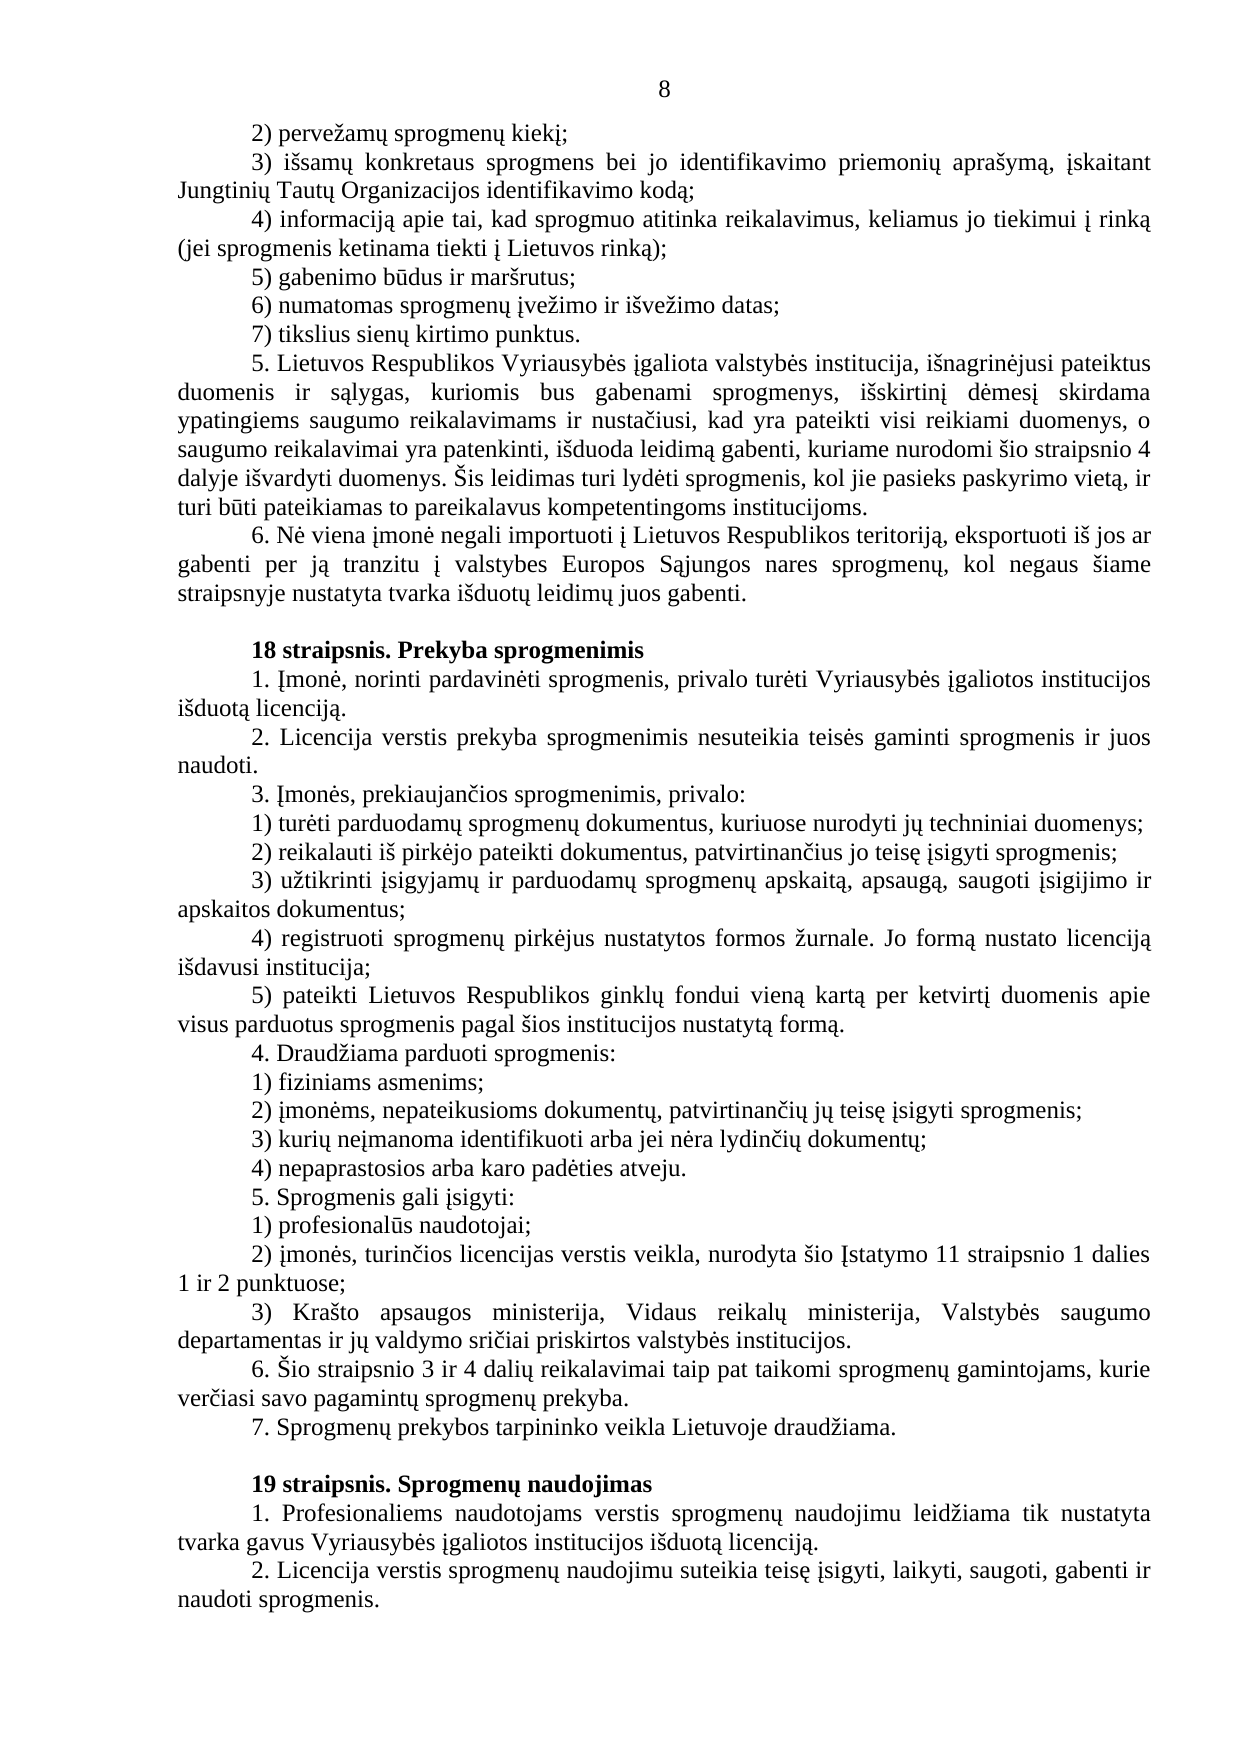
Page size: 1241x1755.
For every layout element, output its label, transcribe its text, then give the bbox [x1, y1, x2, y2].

text 5) gabenimo būdus ir maršrutus; [177, 262, 1152, 291]
text 5. Sprogmenis gali įsigyti: [177, 1182, 1152, 1211]
text 4) nepaprastosios arba karo padėties atveju. [177, 1153, 1152, 1182]
text 5) pateikti Lietuvos Respublikos ginklų fondui vieną kartą per ketvirtį duomenis apie visus parduotus sprogmenis pagal šios institucijos nustatytą formą. [177, 981, 1152, 1038]
text 7. Sprogmenų prekybos tarpininko veikla Lietuvoje draudžiama. [177, 1412, 1152, 1441]
text 2. Licencija verstis prekyba sprogmenimis nesuteikia teisės gaminti sprogmenis ir juos naudoti. [177, 722, 1152, 779]
text 2) pervežamų sprogmenų kiekį; [177, 118, 1152, 147]
text 4. Draudžiama parduoti sprogmenis: [177, 1038, 1152, 1067]
text 1) fiziniams asmenims; [177, 1067, 1152, 1096]
text 6. Nė viena įmonė negali importuoti į Lietuvos Respublikos teritoriją, eksportuoti iš jos ar gabenti per ją tranzitu į valstybes Europos Sąjungos nares sprogmenų, kol negaus šiame straipsnyje nustatyta tvarka išduotų leidimų juos gabenti. [177, 521, 1152, 607]
text 2) reikalauti iš pirkėjo pateikti dokumentus, patvirtinančius jo teisę įsigyti sprogmenis; [177, 837, 1152, 866]
text 3) Krašto apsaugos ministerija, Vidaus reikalų ministerija, Valstybės saugumo departamentas ir jų valdymo sričiai priskirtos valstybės institucijos. [177, 1297, 1152, 1354]
text 6. Šio straipsnio 3 ir 4 dalių reikalavimai taip pat taikomi sprogmenų gamintojams, kurie verčiasi savo pagamintų sprogmenų prekyba. [177, 1354, 1152, 1412]
text 4) registruoti sprogmenų pirkėjus nustatytos formos žurnale. Jo formą nustato licenciją išdavusi institucija; [177, 923, 1152, 981]
text 1) turėti parduodamų sprogmenų dokumentus, kuriuose nurodyti jų techniniai duomenys; [177, 808, 1152, 837]
text 2) įmonės, turinčios licencijas verstis veikla, nurodyta šio Įstatymo 11 straipsnio 1 dalies 1 ir 2 punktuose; [177, 1239, 1152, 1297]
text 2) įmonėms, nepateikusioms dokumentų, patvirtinančių jų teisę įsigyti sprogmenis; [177, 1096, 1152, 1124]
text 7) tikslius sienų kirtimo punktus. [177, 319, 1152, 348]
text 6) numatomas sprogmenų įvežimo ir išvežimo datas; [177, 291, 1152, 319]
text 2. Licencija verstis sprogmenų naudojimu suteikia teisę įsigyti, laikyti, saugoti, gabenti ir naudoti sprogmenis. [177, 1556, 1152, 1613]
text 5. Lietuvos Respublikos Vyriausybės įgaliota valstybės institucija, išnagrinėjusi pateiktus duomenis ir sąlygas, kuriomis bus gabenami sprogmenys, išskirtinį dėmesį skirdama ypatingiems saugumo reikalavimams ir nustačiusi, kad yra pateikti visi reikiami duomenys, o saugumo reikalavimai yra patenkinti, išduoda leidimą gabenti, kuriame nurodomi šio straipsnio 4 dalyje išvardyti duomenys. Šis leidimas turi lydėti sprogmenis, kol jie pasieks paskyrimo vietą, ir turi būti pateikiamas to pareikalavus kompetentingoms institucijoms. [177, 348, 1152, 521]
text 3) kurių neįmanoma identifikuoti arba jei nėra lydinčių dokumentų; [177, 1124, 1152, 1153]
text 4) informaciją apie tai, kad sprogmuo atitinka reikalavimus, keliamus jo tiekimui į rinką (jei sprogmenis ketinama tiekti į Lietuvos rinką); [177, 204, 1152, 262]
text 3. Įmonės, prekiaujančios sprogmenimis, privalo: [177, 779, 1152, 808]
text 1. Profesionaliems naudotojams verstis sprogmenų naudojimu leidžiama tik nustatyta tvarka gavus Vyriausybės įgaliotos institucijos išduotą licenciją. [177, 1498, 1152, 1556]
text 3) užtikrinti įsigyjamų ir parduodamų sprogmenų apskaitą, apsaugą, saugoti įsigijimo ir apskaitos dokumentus; [177, 866, 1152, 923]
text 19 straipsnis. Sprogmenų naudojimas [177, 1469, 1152, 1498]
text 3) išsamų konkretaus sprogmens bei jo identifikavimo priemonių aprašymą, įskaitant Jungtinių Tautų Organizacijos identifikavimo kodą; [177, 147, 1152, 204]
text 1. Įmonė, norinti pardavinėti sprogmenis, privalo turėti Vyriausybės įgaliotos institucijos išduotą licenciją. [177, 664, 1152, 722]
text 1) profesionalūs naudotojai; [177, 1211, 1152, 1239]
text 18 straipsnis. Prekyba sprogmenimis [177, 636, 1152, 664]
